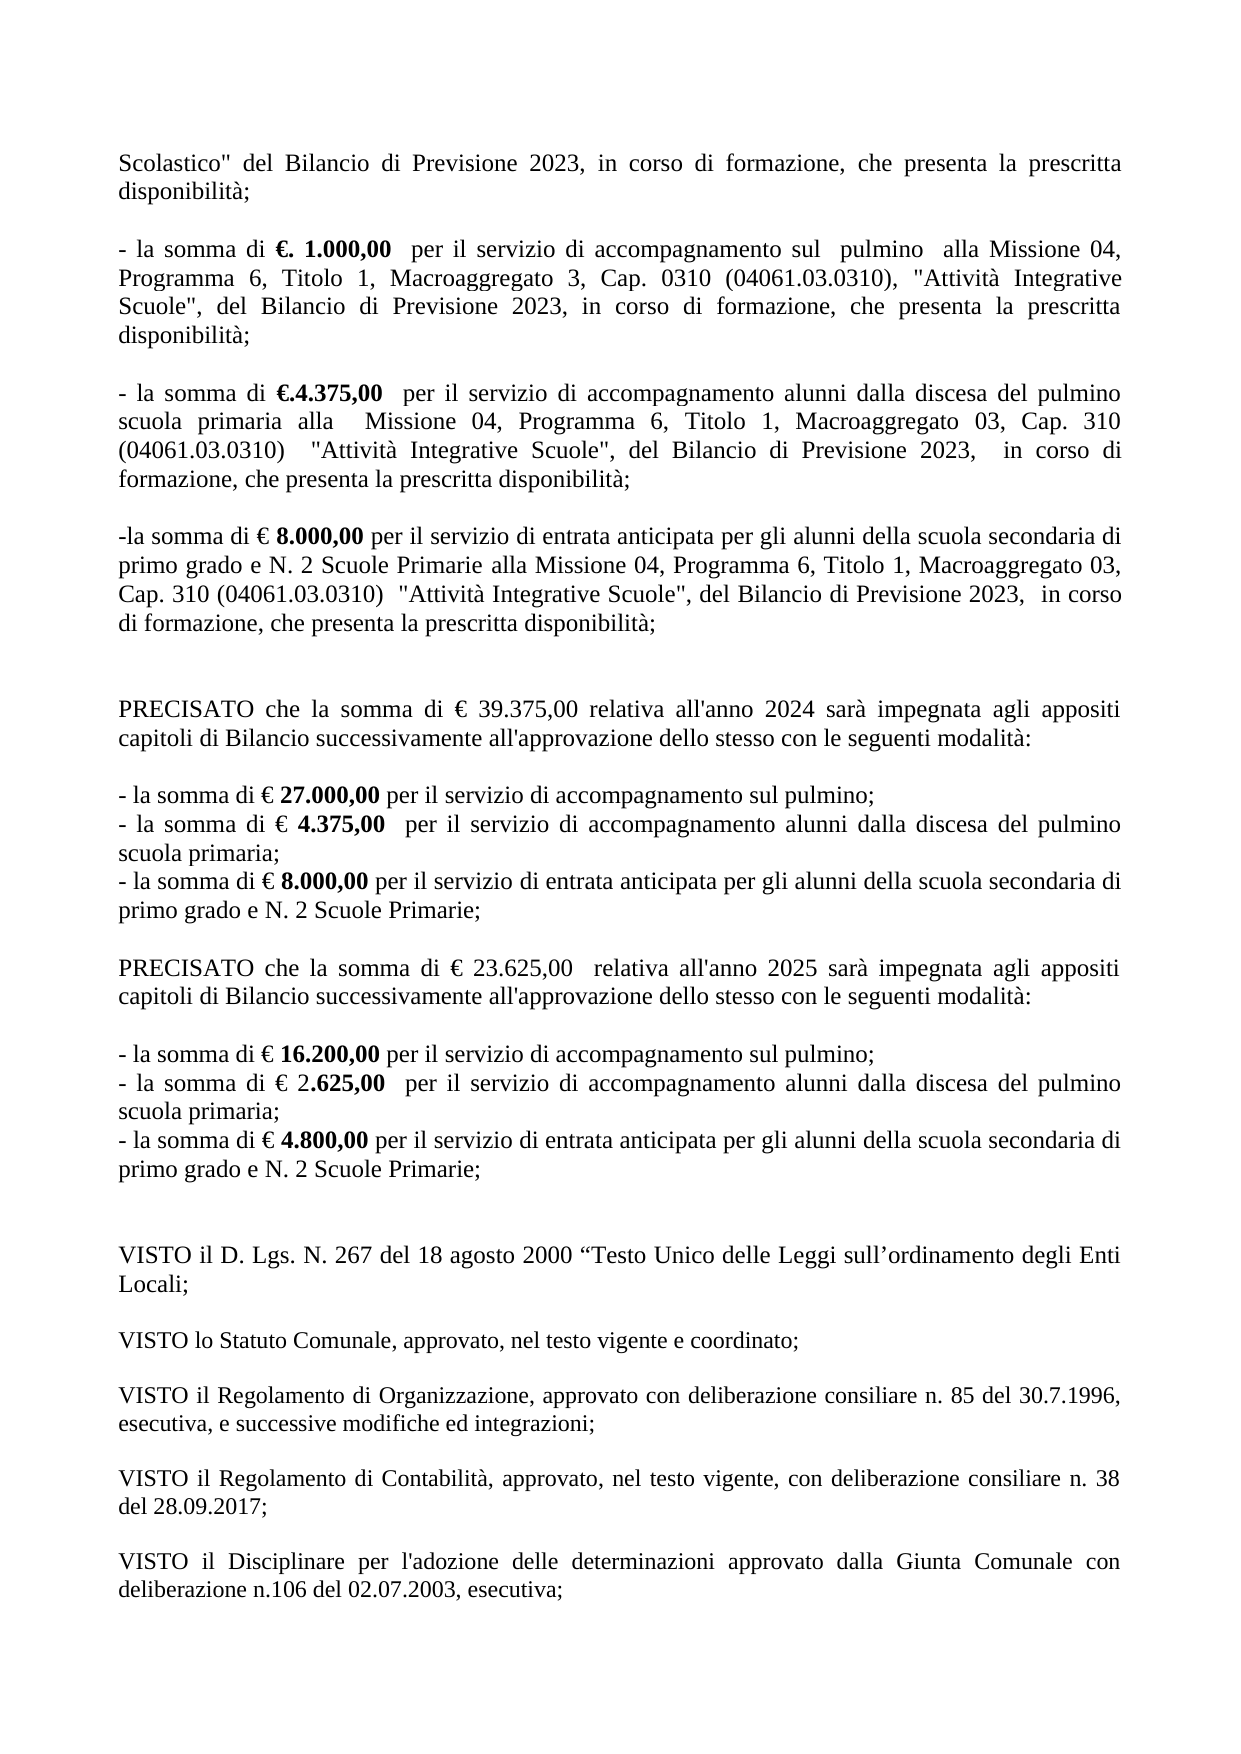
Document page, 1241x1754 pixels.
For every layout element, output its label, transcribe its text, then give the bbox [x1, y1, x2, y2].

text Scolastico" del Bilancio di Previsione 2023, in corso di formazione, che presenta la prescritta disponibilità; [118, 148, 1122, 205]
text VISTO lo Statuto Comunale, approvato, nel testo vigente e coordinato; [118, 1326, 1122, 1354]
text VISTO il D. Lgs. N. 267 del 18 agosto 2000 “Testo Unico delle Leggi sull’ordinamento degli Enti Locali; [118, 1240, 1122, 1298]
text PRECISATO che la somma di € 39.375,00 relativa all'anno 2024 sarà impegnata agli appositi capitoli di Bilancio successivamente all'approvazione dello stesso con le seguenti modalità: [118, 694, 1122, 751]
text - la somma di € 2.625,00 per il servizio di accompagnamento alunni dalla discesa del pulmino scuola primaria; [118, 1068, 1122, 1125]
text VISTO il Disciplinare per l'adozione delle determinazioni approvato dalla Giunta Comunale con deliberazione n.106 del 02.07.2003, esecutiva; [118, 1547, 1122, 1602]
text - la somma di € 27.000,00 per il servizio di accompagnamento sul pulmino; [118, 780, 1122, 809]
text VISTO il Regolamento di Organizzazione, approvato con deliberazione consiliare n. 85 del 30.7.1996, esecutiva, e successive modifiche ed integrazioni; [118, 1382, 1122, 1437]
text PRECISATO che la somma di € 23.625,00 relativa all'anno 2025 sarà impegnata agli appositi capitoli di Bilancio successivamente all'approvazione dello stesso con le seguenti modalità: [118, 953, 1122, 1010]
text - la somma di € 16.200,00 per il servizio di accompagnamento sul pulmino; [118, 1039, 1122, 1068]
text - la somma di €. 1.000,00 per il servizio di accompagnamento sul pulmino alla Missione 04, Programma 6, Titolo 1, Macroaggregato 3, Cap. 0310 (04061.03.0310), "Attività Integrative Scuole", del Bilancio di Previsione 2023, in corso di formazione, che presenta la prescritta disponibilità; [118, 234, 1122, 349]
text - la somma di €.4.375,00 per il servizio di accompagnamento alunni dalla discesa del pulmino scuola primaria alla Missione 04, Programma 6, Titolo 1, Macroaggregato 03, Cap. 310 (04061.03.0310) "Attività Integrative Scuole", del Bilancio di Previsione 2023, in corso di formazione, che presenta la prescritta disponibilità; [118, 378, 1122, 493]
text -la somma di € 8.000,00 per il servizio di entrata anticipata per gli alunni della scuola secondaria di primo grado e N. 2 Scuole Primarie alla Missione 04, Programma 6, Titolo 1, Macroaggregato 03, Cap. 310 (04061.03.0310) "Attività Integrative Scuole", del Bilancio di Previsione 2023, in corso di formazione, che presenta la prescritta disponibilità; [118, 521, 1122, 636]
text - la somma di € 4.800,00 per il servizio di entrata anticipata per gli alunni della scuola secondaria di primo grado e N. 2 Scuole Primarie; [118, 1125, 1122, 1183]
text - la somma di € 8.000,00 per il servizio di entrata anticipata per gli alunni della scuola secondaria di primo grado e N. 2 Scuole Primarie; [118, 866, 1122, 924]
text VISTO il Regolamento di Contabilità, approvato, nel testo vigente, con deliberazione consiliare n. 38 del 28.09.2017; [118, 1464, 1122, 1519]
text - la somma di € 4.375,00 per il servizio di accompagnamento alunni dalla discesa del pulmino scuola primaria; [118, 809, 1122, 866]
